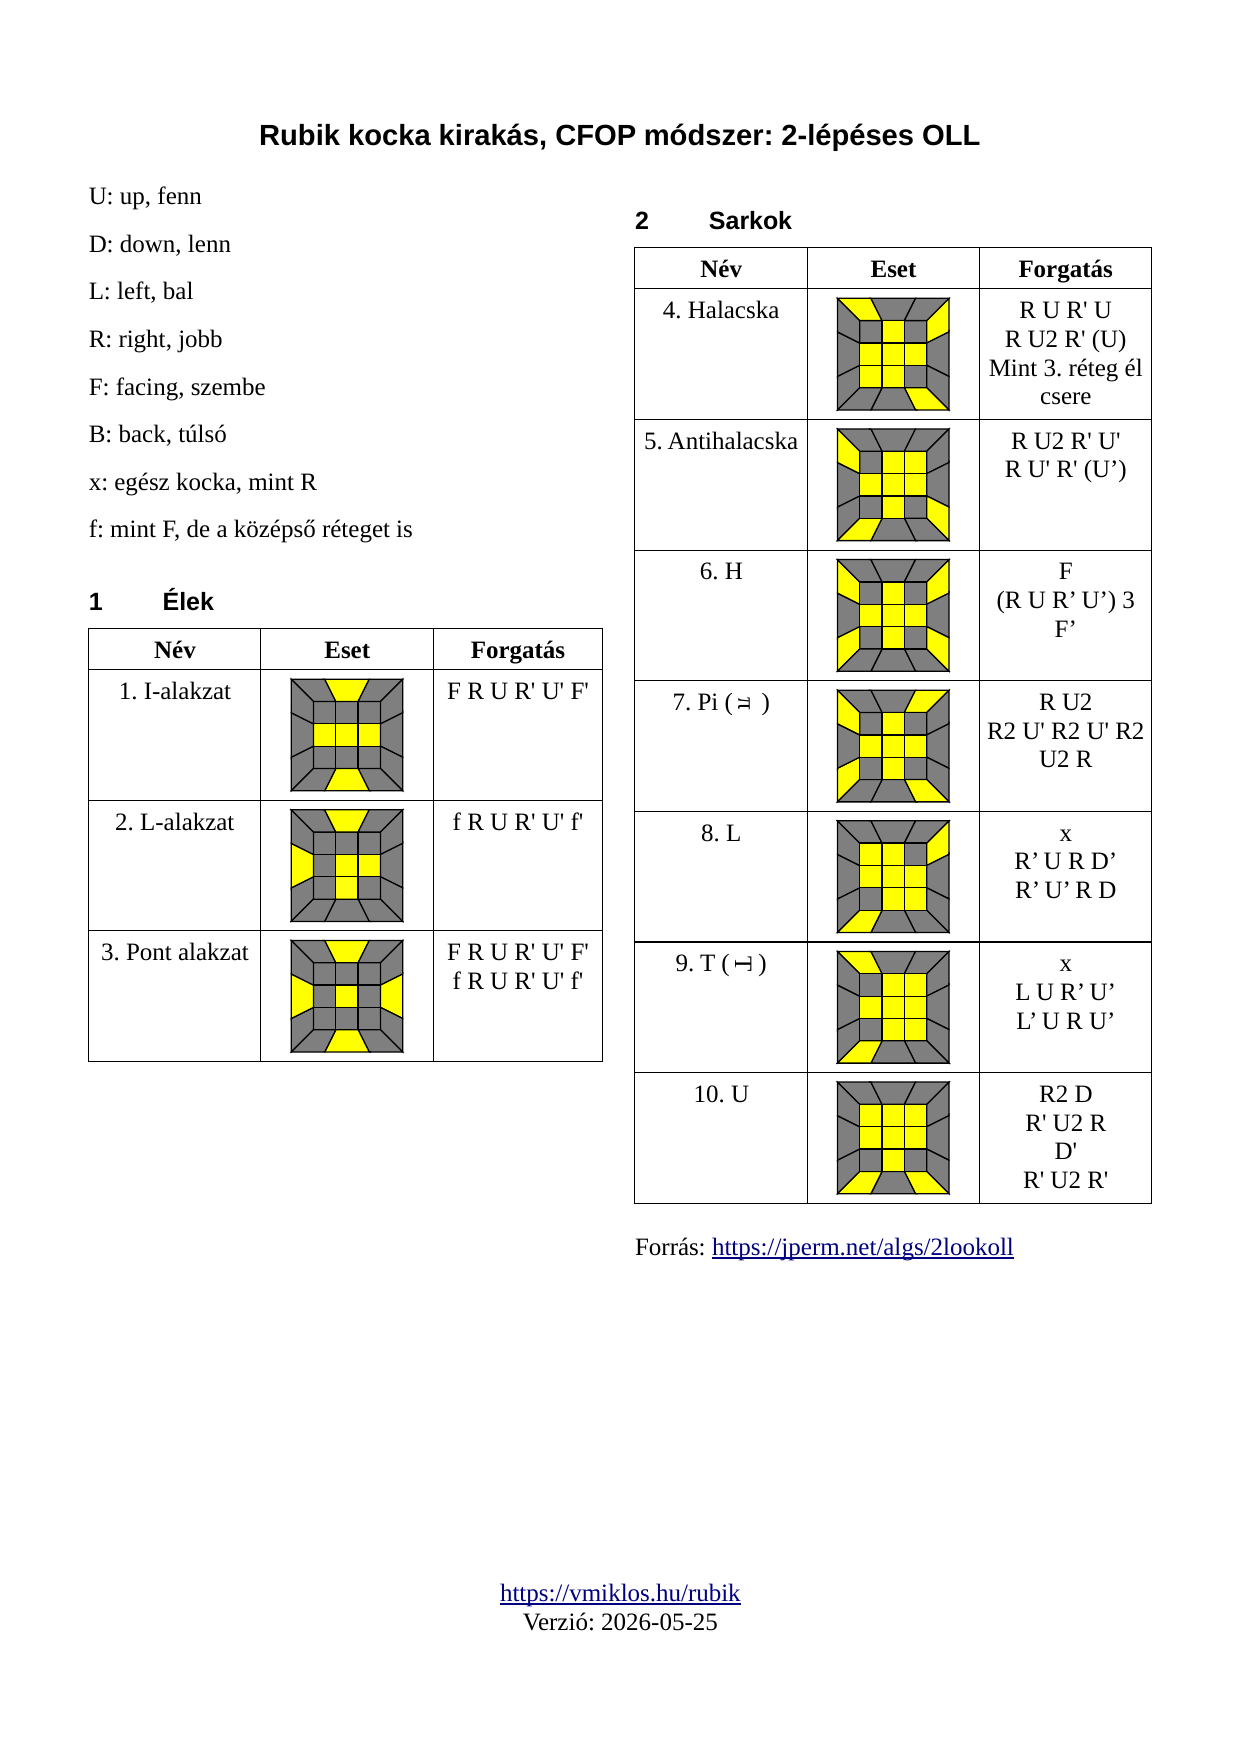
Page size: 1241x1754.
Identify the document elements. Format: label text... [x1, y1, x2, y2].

table_cell R U2 R' U' R U' R' (U’) [980, 420, 1151, 549]
text U: up, fenn [88, 181, 605, 210]
subtitle Élek [88, 587, 605, 616]
text R: right, jobb [88, 324, 605, 353]
table_cell [261, 931, 433, 1061]
table_cell F R U R' U' F' [434, 670, 602, 800]
table_header Forgatás [980, 248, 1151, 288]
table_cell [261, 670, 433, 800]
table_cell [808, 812, 979, 941]
table_header Forgatás [434, 629, 602, 669]
table_cell x R’ U R D’ R’ U’ R D [980, 812, 1151, 941]
table_cell R2 D R' U2 R D' R' U2 R' [980, 1073, 1151, 1203]
text Forrás: https://jperm.net/algs/2lookoll [635, 1232, 1152, 1261]
table_header Eset [808, 248, 979, 288]
text D: down, lenn [88, 229, 605, 257]
table_cell 7. Pi (π) [635, 681, 807, 811]
table_cell [808, 289, 979, 419]
subtitle Sarkok [635, 206, 1152, 235]
table_cell 4. Halacska [635, 289, 807, 419]
table_cell 5. Antihalacska [635, 420, 807, 549]
table_header Eset [261, 629, 433, 669]
table_cell [261, 801, 433, 930]
table_cell 6. H [635, 551, 807, 680]
text f: mint F, de a középső réteget is [88, 514, 605, 543]
table_cell R U R' U R U2 R' (U) Mint 3. réteg él csere [980, 289, 1151, 419]
table_cell [808, 1073, 979, 1203]
table_cell [808, 681, 979, 811]
table_cell 9. T (T) [635, 943, 807, 1072]
table_cell 8. L [635, 812, 807, 941]
table_header Név [89, 629, 260, 669]
text B: back, túlsó [88, 419, 605, 448]
table_header Név [635, 248, 807, 288]
text L: left, bal [88, 276, 605, 305]
table_cell x L U R’ U’ L’ U R U’ [980, 943, 1151, 1072]
table_cell f R U R' U' f' [434, 801, 602, 930]
table_cell F R U R' U' F' f R U R' U' f' [434, 931, 602, 1061]
table_cell [808, 551, 979, 680]
table_cell [808, 420, 979, 549]
table_cell F (R U R’ U’) 3 F’ [980, 551, 1151, 680]
table_cell [808, 943, 979, 1072]
text F: facing, szembe [88, 372, 605, 400]
table_cell 10. U [635, 1073, 807, 1203]
text x: egész kocka, mint R [88, 467, 605, 496]
table_cell R U2 R2 U' R2 U' R2 U2 R [980, 681, 1151, 811]
table_cell 1. I-alakzat [89, 670, 260, 800]
table_cell 3. Pont alakzat [89, 931, 260, 1061]
table_cell 2. L-alakzat [89, 801, 260, 930]
